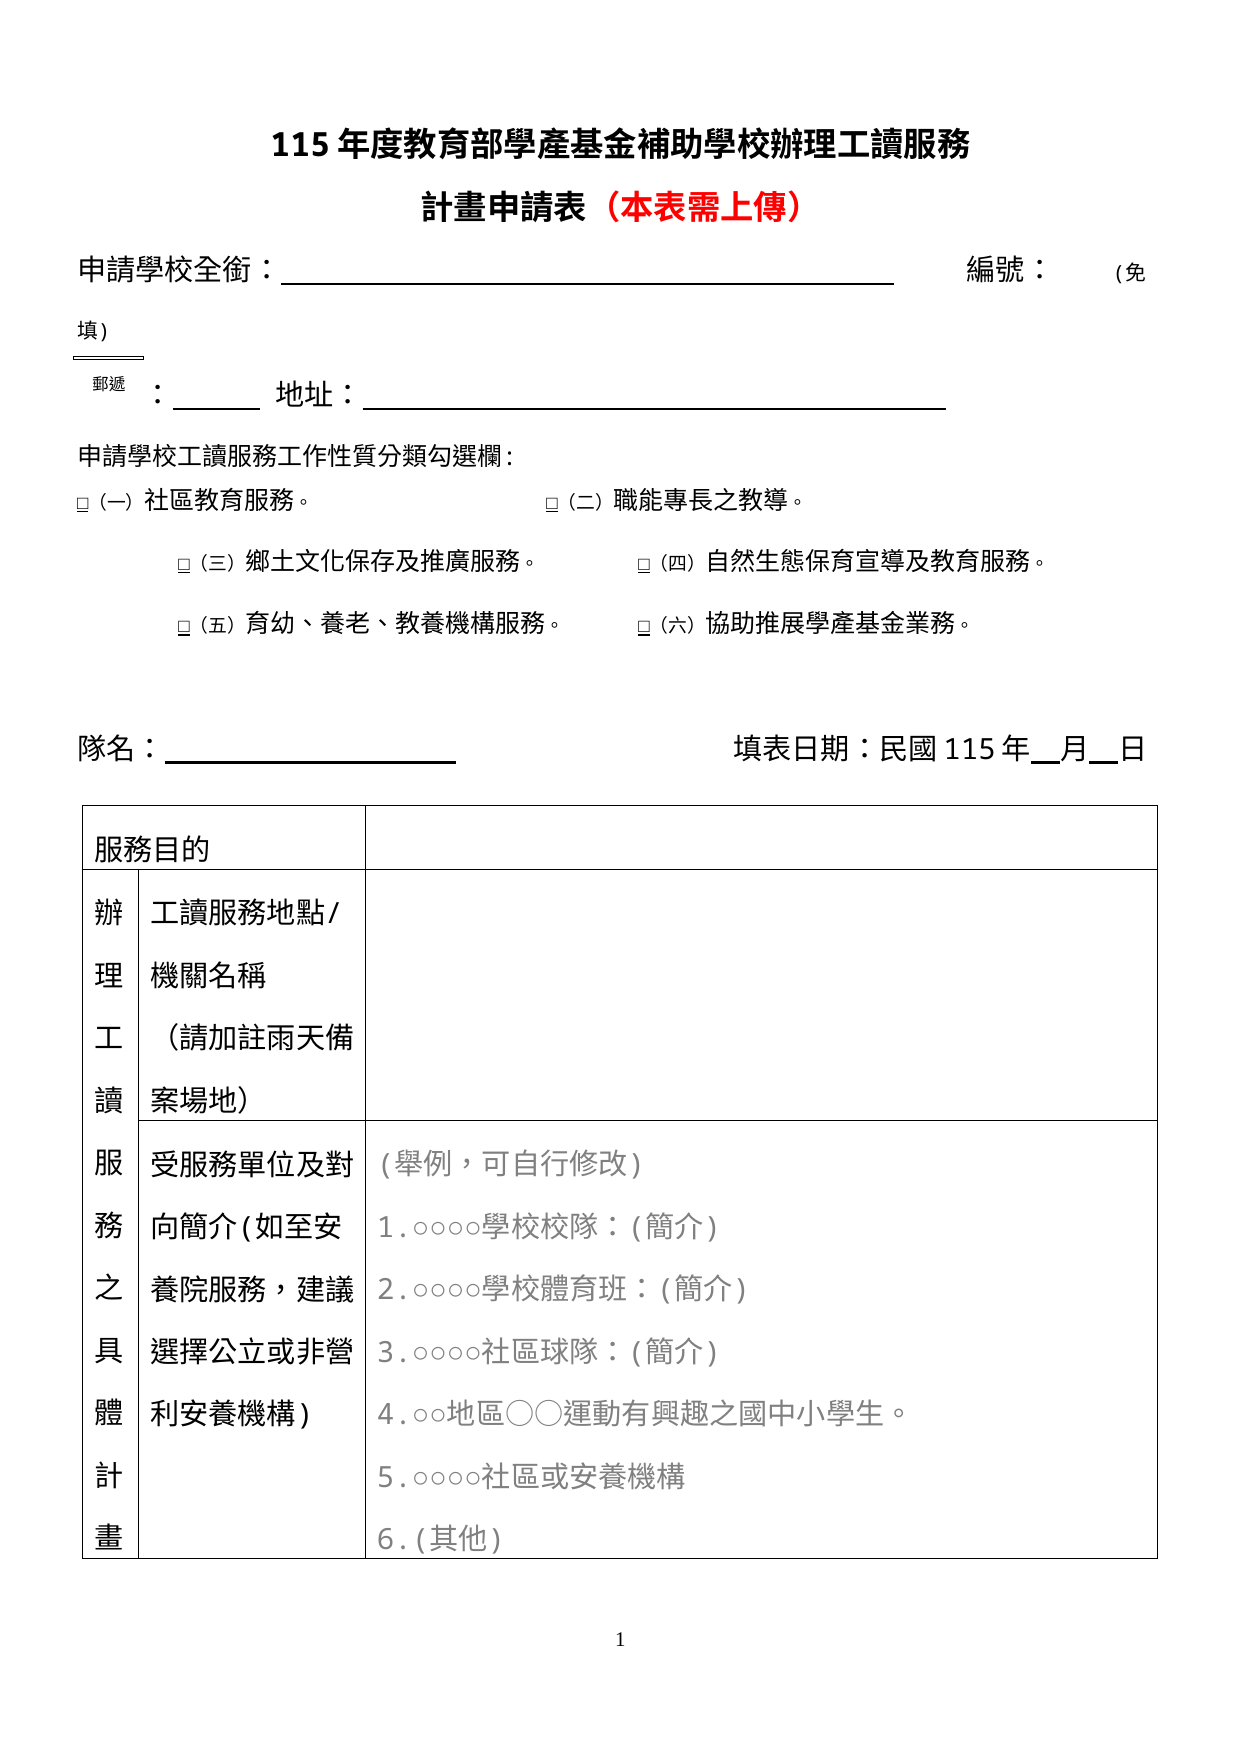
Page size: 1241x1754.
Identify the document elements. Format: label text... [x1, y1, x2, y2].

table_cell (舉例，可自行修改) 1.○○○○學校校隊：(簡介) 2.○○○○學校體育班：(簡介) 3.○○○○社區球隊：(簡介) 4.○○地區○○運動有興趣之國中小學生。 5.○○○○社區或安養機構 6.(其他) [366, 1121, 1157, 1558]
text □（三）鄉土文化保存及推廣服務。 □（四）自然生態保育宣導及教育服務。 [77, 517, 1163, 580]
text 115年度教育部學產基金補助學校辦理工讀服務 [77, 101, 1163, 163]
table_header [366, 806, 1157, 868]
text ： 地址： [77, 351, 1163, 413]
text □（五）育幼、養老、教養機構服務。 □（六）協助推展學產基金業務。 [77, 580, 1163, 642]
table_cell 工讀服務地點/機關名稱 （請加註雨天備案場地） [139, 870, 365, 1119]
text 申請學校全銜： 編號： (免填) [77, 226, 1163, 351]
table_cell 辦理工讀服務之具體計畫 [83, 870, 138, 1558]
text 計畫申請表（本表需上傳） [77, 163, 1163, 226]
table_header 服務目的 [83, 806, 365, 868]
text □（一）社區教育服務。 □（二）職能專長之教導。 [77, 476, 1163, 517]
table_cell 受服務單位及對向簡介(如至安養院服務，建議選擇公立或非營利安養機構) [139, 1121, 365, 1558]
table_cell [366, 870, 1157, 1119]
text 申請學校工讀服務工作性質分類勾選欄: [77, 413, 1163, 476]
text 隊名： 填表日期：民國115年 月 日 [77, 705, 1163, 767]
